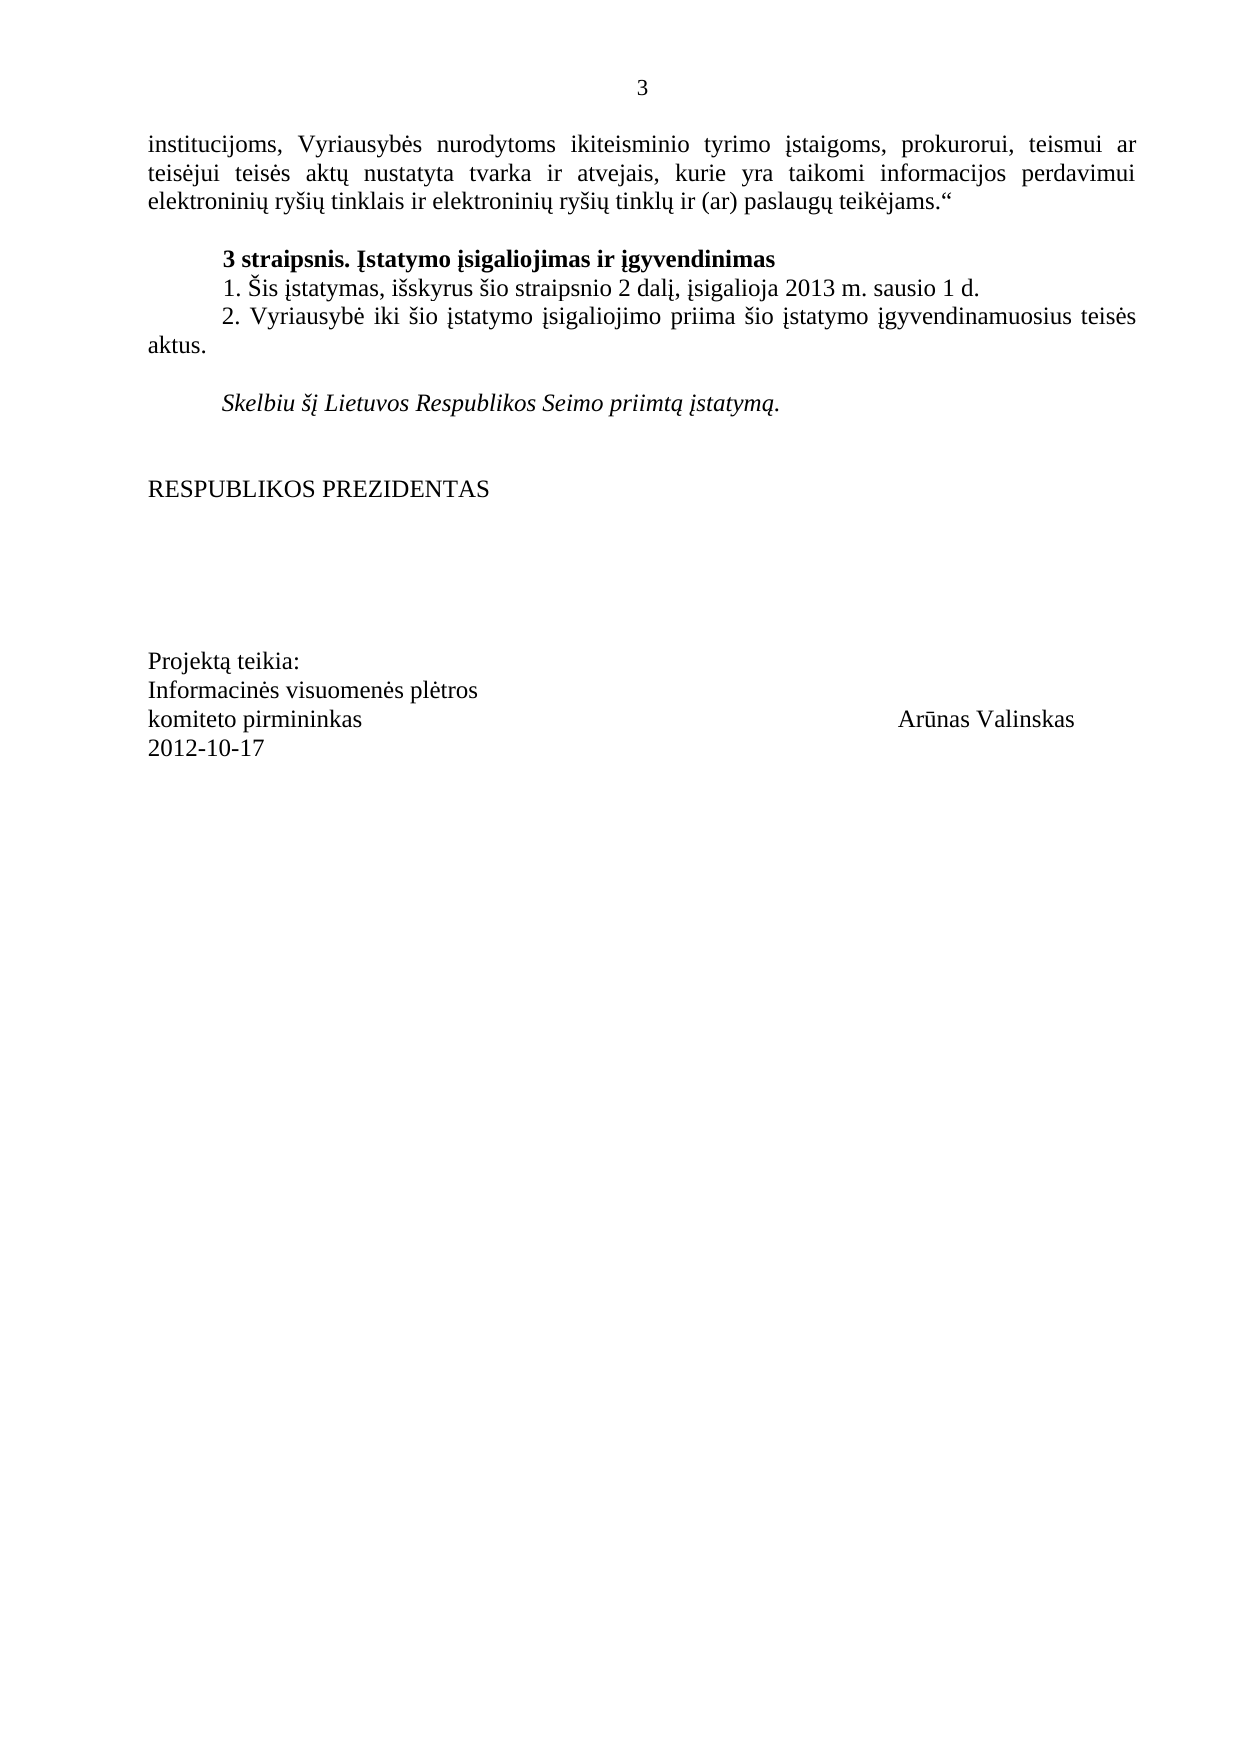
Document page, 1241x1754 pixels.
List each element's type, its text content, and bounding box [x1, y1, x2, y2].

text Projektą teikia: [148, 646, 1137, 675]
text komiteto pirmininkas Arūnas Valinskas [148, 704, 1137, 733]
text 1. Šis įstatymas, išskyrus šio straipsnio 2 dalį, įsigalioja 2013 m. sausio 1 d. [148, 273, 1137, 301]
text Skelbiu šį Lietuvos Respublikos Seimo priimtą įstatymą. [148, 388, 1137, 416]
text 2012-10-17 [148, 733, 1137, 761]
text 3 straipsnis. Įstatymo įsigaliojimas ir įgyvendinimas [148, 244, 1137, 273]
text institucijoms, Vyriausybės nurodytoms ikiteisminio tyrimo įstaigoms, prokurorui, teismui ar teisėjui teisės aktų nustatyta tvarka ir atvejais, kurie yra taikomi informacijos perdavimui elektroninių ryšių tinklais ir elektroninių ryšių tinklų ir (ar) paslaugų teikėjams.“ [148, 129, 1137, 215]
text 2. Vyriausybė iki šio įstatymo įsigaliojimo priima šio įstatymo įgyvendinamuosius teisės aktus. [148, 301, 1137, 359]
text RESPUBLIKOS PREZIDENTAS [148, 474, 1137, 503]
text Informacinės visuomenės plėtros [148, 675, 1137, 704]
